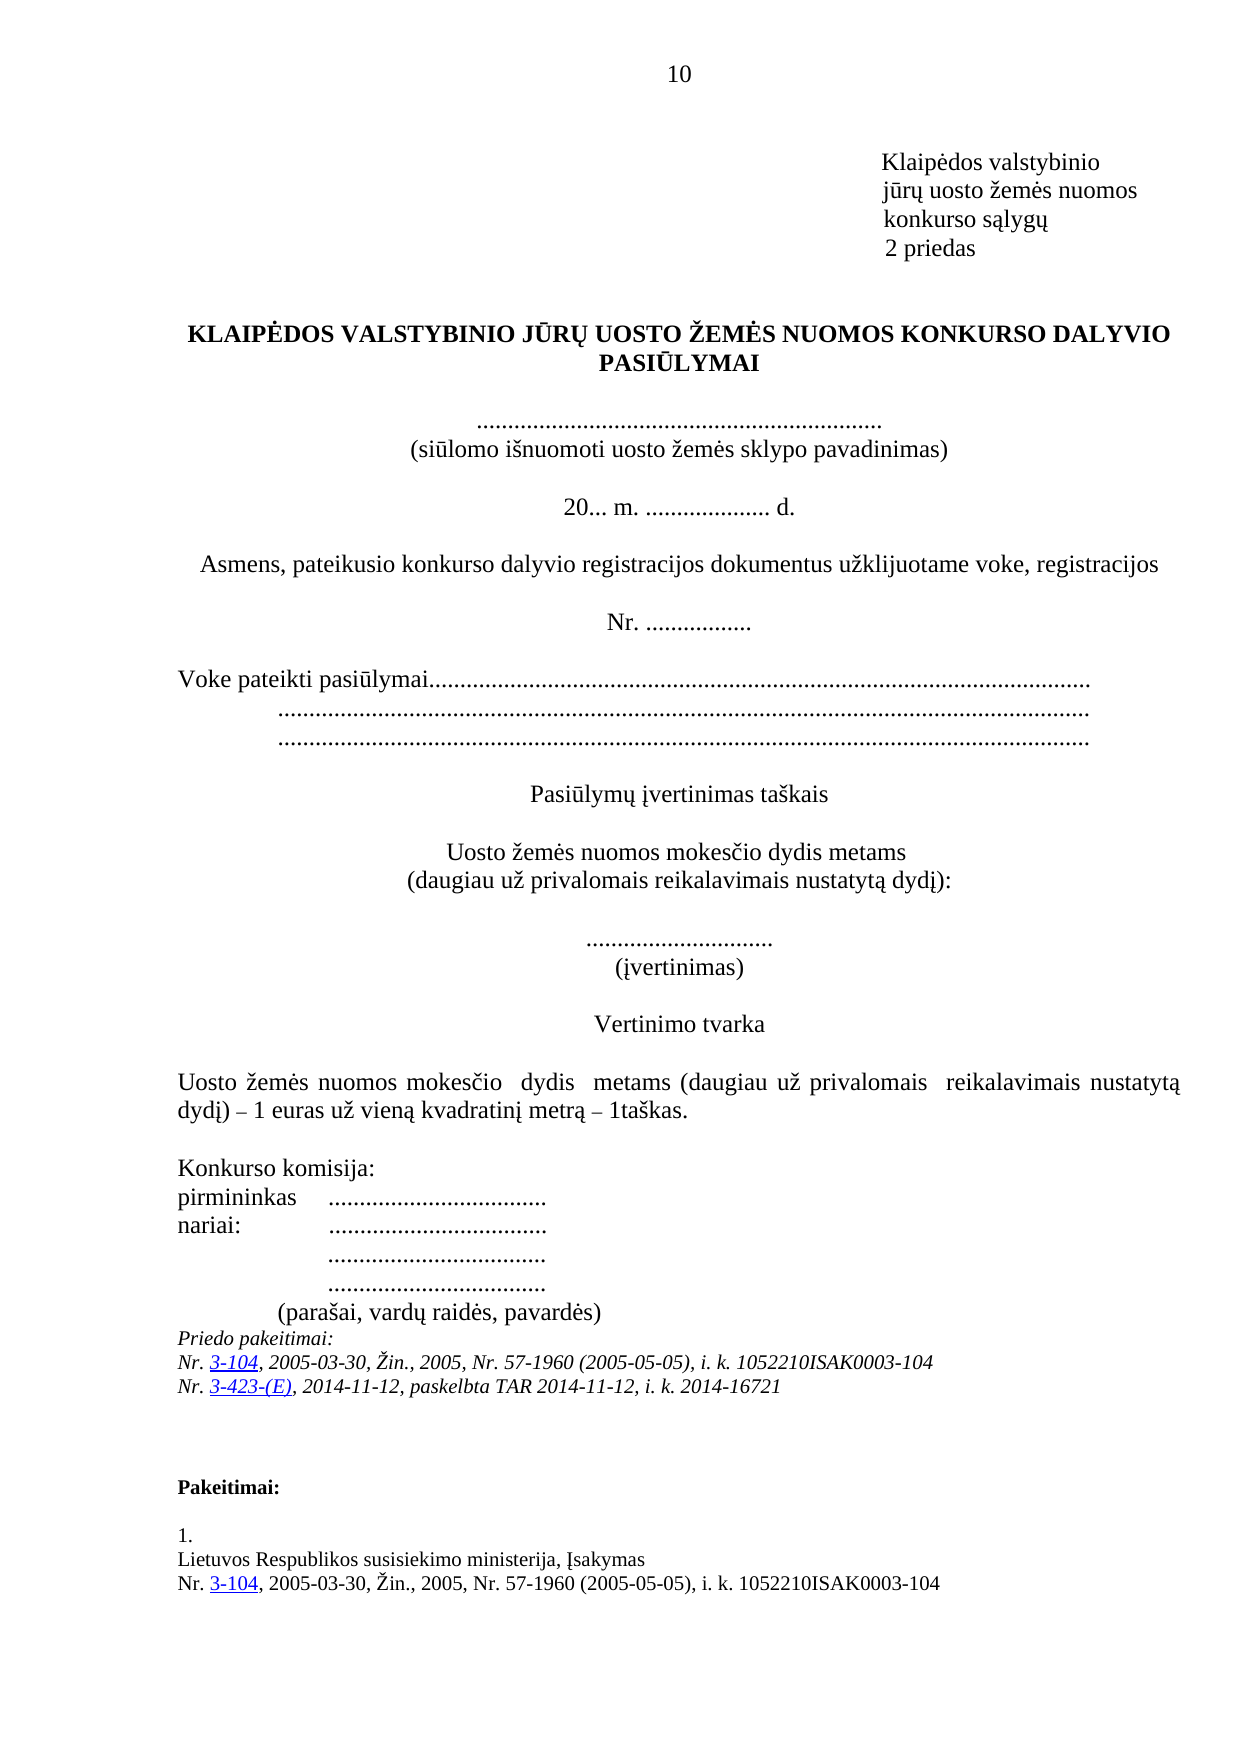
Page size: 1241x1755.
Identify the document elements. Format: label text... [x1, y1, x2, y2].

text Konkurso komisija: [177, 1153, 1181, 1182]
text .............................. [177, 923, 1181, 952]
text jūrų uosto žemės nuomos [177, 176, 1181, 204]
text (parašai, vardų raidės, pavardės) [277, 1297, 1181, 1326]
text ................................................................. [177, 406, 1181, 434]
text ................................... [277, 1239, 1181, 1268]
text Nr. 3-104, 2005-03-30, Žin., 2005, Nr. 57-1960 (2005-05-05), i. k. 1052210ISAK0003-104 [177, 1350, 1181, 1374]
text Nr. ................. [177, 607, 1181, 636]
text (įvertinimas) [177, 952, 1181, 981]
text ................................... [277, 1268, 1181, 1297]
text Klaipėdos valstybinio [177, 147, 1181, 176]
text Vertinimo tvarka [177, 1009, 1181, 1038]
text Pasiūlymų įvertinimas taškais [177, 779, 1181, 808]
text Uosto žemės nuomos mokesčio dydis metams [177, 837, 1181, 866]
text .................................................................................................................................. [277, 722, 1181, 751]
text .................................................................................................................................. [277, 693, 1181, 722]
text Voke pateikti pasiūlymai.......................................................................................................... [177, 664, 1181, 693]
text 2 priedas [177, 233, 1181, 262]
text pirmininkas ................................... [177, 1182, 1181, 1211]
text Pakeitimai: [177, 1475, 1181, 1499]
text nariai: ................................... [177, 1211, 1181, 1239]
text KLAIPĖDOS VALSTYBINIO JŪRŲ UOSTO ŽEMĖS NUOMOS KONKURSO DALYVIO [177, 319, 1181, 348]
text konkurso sąlygų [177, 204, 1181, 233]
text (siūlomo išnuomoti uosto žemės sklypo pavadinimas) [177, 434, 1181, 463]
text (daugiau už privalomais reikalavimais nustatytą dydį): [177, 866, 1181, 894]
text Lietuvos Respublikos susisiekimo ministerija, Įsakymas [177, 1547, 1181, 1571]
text Nr. 3-104, 2005-03-30, Žin., 2005, Nr. 57-1960 (2005-05-05), i. k. 1052210ISAK0003-104 [177, 1571, 1181, 1595]
text 20... m. .................... d. [177, 492, 1181, 521]
text Uosto žemės nuomos mokesčio dydis metams (daugiau už privalomais reikalavimais nustatytą dydį) – 1 euras už vieną kvadratinį metrą – 1taškas. [177, 1067, 1181, 1124]
text 1. [177, 1523, 1181, 1547]
text Asmens, pateikusio konkurso dalyvio registracijos dokumentus užklijuotame voke, registracijos [177, 549, 1181, 578]
text Nr. 3-423-(E), 2014-11-12, paskelbta TAR 2014-11-12, i. k. 2014-16721 [177, 1374, 1181, 1398]
text PASIŪLYMAI [177, 348, 1181, 377]
text Priedo pakeitimai: [177, 1326, 1181, 1350]
